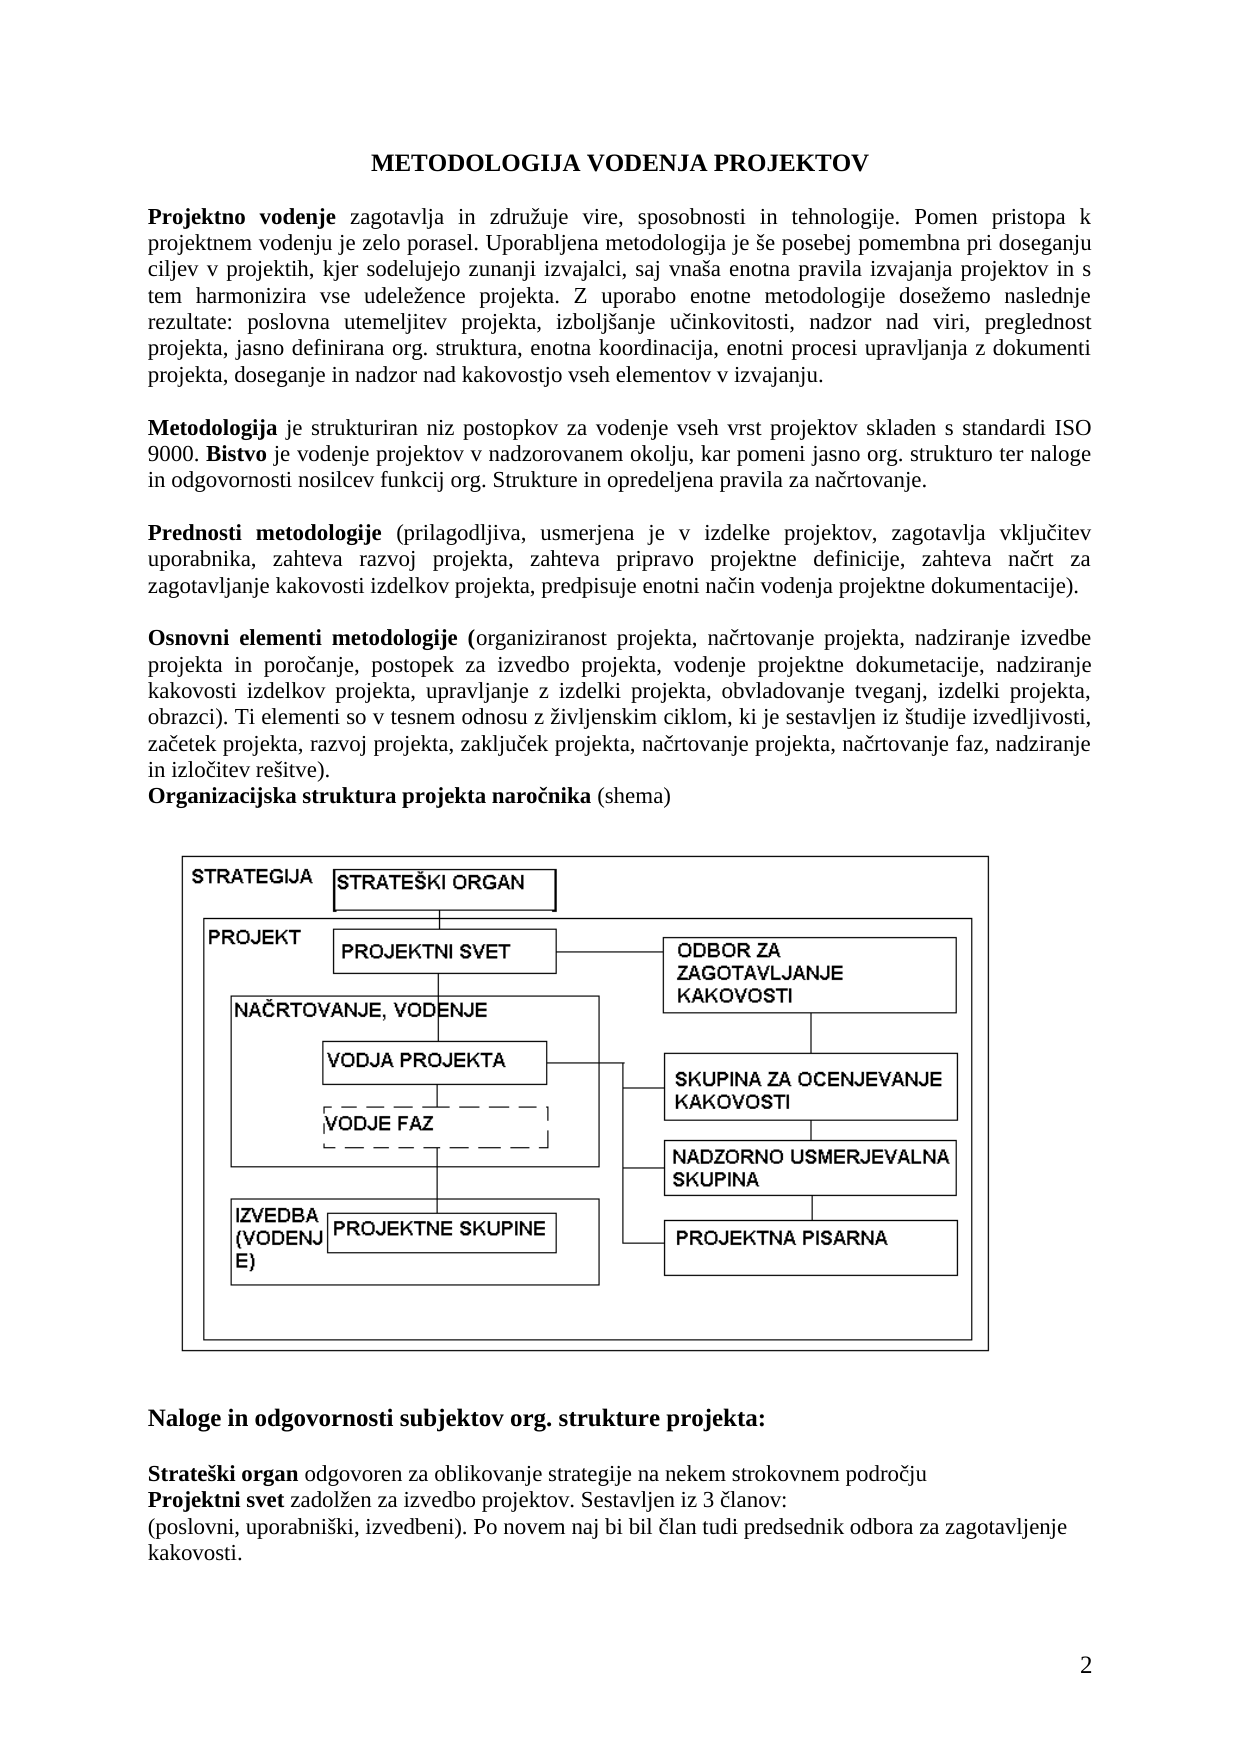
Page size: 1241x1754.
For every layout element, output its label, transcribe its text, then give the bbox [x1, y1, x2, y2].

text (poslovni, uporabniški, izvedbeni). Po novem naj bi bil član tudi predsednik odbora za zagotavljenje kakovosti. [148, 1513, 1093, 1566]
picture [164, 844, 1076, 1368]
text Strateški organ odgovoren za oblikovanje strategije na nekem strokovnem področju [148, 1460, 1093, 1486]
text Metodologija je strukturiran niz postopkov za vodenje vseh vrst projektov skladen s standardi ISO 9000. Bistvo je vodenje projektov v nadzorovanem okolju, kar pomeni jasno org. strukturo ter naloge in odgovornosti nosilcev funkcij org. Strukture in opredeljena pravila za načrtovanje. [148, 413, 1093, 493]
text METODOLOGIJA VODENJA PROJEKTOV [148, 148, 1093, 176]
text Prednosti metodologije (prilagodljiva, usmerjena je v izdelke projektov, zagotavlja vključitev uporabnika, zahteva razvoj projekta, zahteva pripravo projektne definicije, zahteva načrt za zagotavljanje kakovosti izdelkov projekta, predpisuje enotni način vodenja projektne dokumentacije). [148, 519, 1093, 598]
text Projektno vodenje zagotavlja in združuje vire, sposobnosti in tehnologije. Pomen pristopa k projektnem vodenju je zelo porasel. Uporabljena metodologija je še posebej pomembna pri doseganju ciljev v projektih, kjer sodelujejo zunanji izvajalci, saj vnaša enotna pravila izvajanja projektov in s tem harmonizira vse udeležence projekta. Z uporabo enotne metodologije dosežemo naslednje rezultate: poslovna utemeljitev projekta, izboljšanje učinkovitosti, nadzor nad viri, preglednost projekta, jasno definirana org. struktura, enotna koordinacija, enotni procesi upravljanja z dokumenti projekta, doseganje in nadzor nad kakovostjo vseh elementov v izvajanju. [148, 203, 1093, 387]
text Naloge in odgovornosti subjektov org. strukture projekta: [148, 1403, 1093, 1431]
text Projektni svet zadolžen za izvedbo projektov. Sestavljen iz 3 članov: [148, 1486, 1093, 1513]
text Organizacijska struktura projekta naročnika (shema) [148, 782, 1093, 809]
text Osnovni elementi metodologije (organiziranost projekta, načrtovanje projekta, nadziranje izvedbe projekta in poročanje, postopek za izvedbo projekta, vodenje projektne dokumetacije, nadziranje kakovosti izdelkov projekta, upravljanje z izdelki projekta, obvladovanje tveganj, izdelki projekta, obrazci). Ti elementi so v tesnem odnosu z življenskim ciklom, ki je sestavljen iz študije izvedljivosti, začetek projekta, razvoj projekta, zaključek projekta, načrtovanje projekta, načrtovanje faz, nadziranje in izločitev rešitve). [148, 624, 1093, 782]
